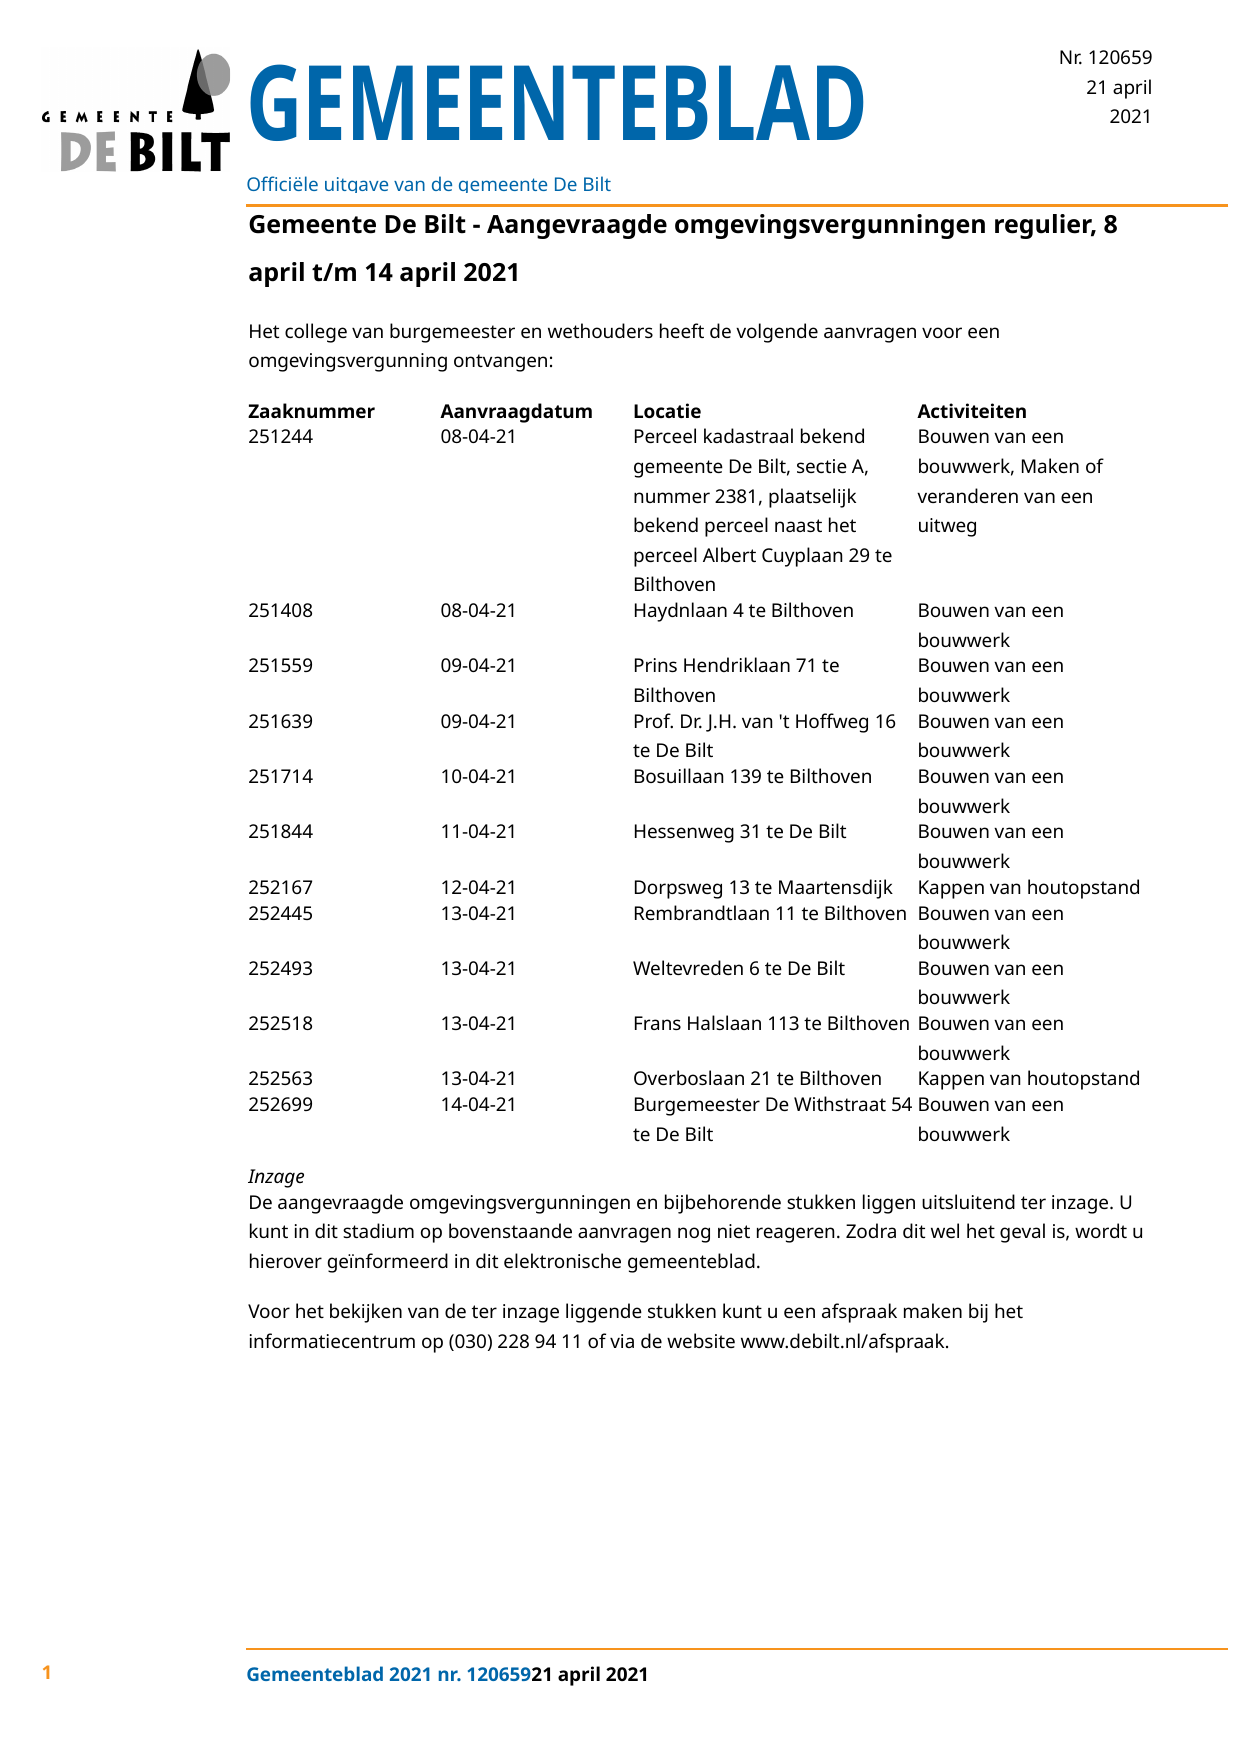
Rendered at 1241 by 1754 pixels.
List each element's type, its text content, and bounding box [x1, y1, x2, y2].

table_cell 251559 [248, 653, 440, 708]
table_cell 251844 [248, 819, 440, 874]
table_cell 252445 [248, 900, 440, 955]
table_cell Hessenweg 31 te De Bilt [633, 819, 917, 874]
table_header Activiteiten [917, 398, 1152, 424]
table_cell 08-04-21 [440, 424, 633, 597]
table_cell 14-04-21 [440, 1091, 633, 1147]
table_cell 251714 [248, 763, 440, 819]
table_cell Bouwen van een bouwwerk [917, 708, 1152, 763]
table_cell Bouwen van een bouwwerk [917, 955, 1152, 1010]
table_header Zaaknummer [248, 398, 440, 424]
table_cell Perceel kadastraal bekend gemeente De Bilt, sectie A, nummer 2381, plaatselijk bekend perceel naast het perceel Albert Cuyplaan 29 te Bilthoven [633, 424, 917, 597]
text Voor het bekijken van de ter inzage liggende stukken kunt u een afspraak maken bij het informatiecentrum op (030) 228 94 11 of via de website www.debilt.nl/afspraak. [248, 1299, 1152, 1354]
text De aangevraagde omgevingsvergunningen en bijbehorende stukken liggen uitsluitend ter inzage. U kunt in dit stadium op bovenstaande aanvragen nog niet reageren. Zodra dit wel het geval is, wordt u hierover geïnformeerd in dit elektronische gemeenteblad. [248, 1189, 1152, 1274]
text Inzage [248, 1163, 1152, 1189]
table_cell Frans Halslaan 113 te Bilthoven [633, 1010, 917, 1066]
table_cell 251408 [248, 598, 440, 653]
table_cell Dorpsweg 13 te Maartensdijk [633, 874, 917, 900]
table_cell Burgemeester De Withstraat 54 te De Bilt [633, 1091, 917, 1147]
table_cell Kappen van houtopstand [917, 1066, 1152, 1091]
table_cell 13-04-21 [440, 1010, 633, 1066]
table_cell 252167 [248, 874, 440, 900]
table_cell 12-04-21 [440, 874, 633, 900]
table_cell 252493 [248, 955, 440, 1010]
table_cell Bouwen van een bouwwerk [917, 598, 1152, 653]
text Gemeente De Bilt - Aangevraagde omgevingsvergunningen regulier, 8 april t/m 14 april 2021 [248, 207, 1152, 288]
table_cell 251244 [248, 424, 440, 597]
table_cell Bosuillaan 139 te Bilthoven [633, 763, 917, 819]
table_cell 09-04-21 [440, 653, 633, 708]
table_cell 252563 [248, 1066, 440, 1091]
picture [41, 47, 231, 172]
table_cell Bouwen van een bouwwerk, Maken of veranderen van een uitweg [917, 424, 1152, 597]
table_cell Weltevreden 6 te De Bilt [633, 955, 917, 1010]
table_cell Haydnlaan 4 te Bilthoven [633, 598, 917, 653]
table_cell 252699 [248, 1091, 440, 1147]
table_cell 252518 [248, 1010, 440, 1066]
table_cell 251639 [248, 708, 440, 763]
table_cell Kappen van houtopstand [917, 874, 1152, 900]
table_header Locatie [633, 398, 917, 424]
table_cell 09-04-21 [440, 708, 633, 763]
table_cell Prins Hendriklaan 71 te Bilthoven [633, 653, 917, 708]
table_cell 10-04-21 [440, 763, 633, 819]
table_cell Overboslaan 21 te Bilthoven [633, 1066, 917, 1091]
table_cell 13-04-21 [440, 900, 633, 955]
table_header Aanvraagdatum [440, 398, 633, 424]
table_cell 11-04-21 [440, 819, 633, 874]
table_cell Bouwen van een bouwwerk [917, 1010, 1152, 1066]
table_cell Prof. Dr. J.H. van 't Hoffweg 16 te De Bilt [633, 708, 917, 763]
table_cell Bouwen van een bouwwerk [917, 1091, 1152, 1147]
text Het college van burgemeester en wethouders heeft de volgende aanvragen voor een omgevingsvergunning ontvangen: [248, 318, 1152, 373]
table_cell 13-04-21 [440, 1066, 633, 1091]
table_cell Bouwen van een bouwwerk [917, 900, 1152, 955]
table_cell Bouwen van een bouwwerk [917, 763, 1152, 819]
table_cell 08-04-21 [440, 598, 633, 653]
table_cell Bouwen van een bouwwerk [917, 819, 1152, 874]
table_cell Bouwen van een bouwwerk [917, 653, 1152, 708]
table_cell Rembrandtlaan 11 te Bilthoven [633, 900, 917, 955]
table_cell 13-04-21 [440, 955, 633, 1010]
